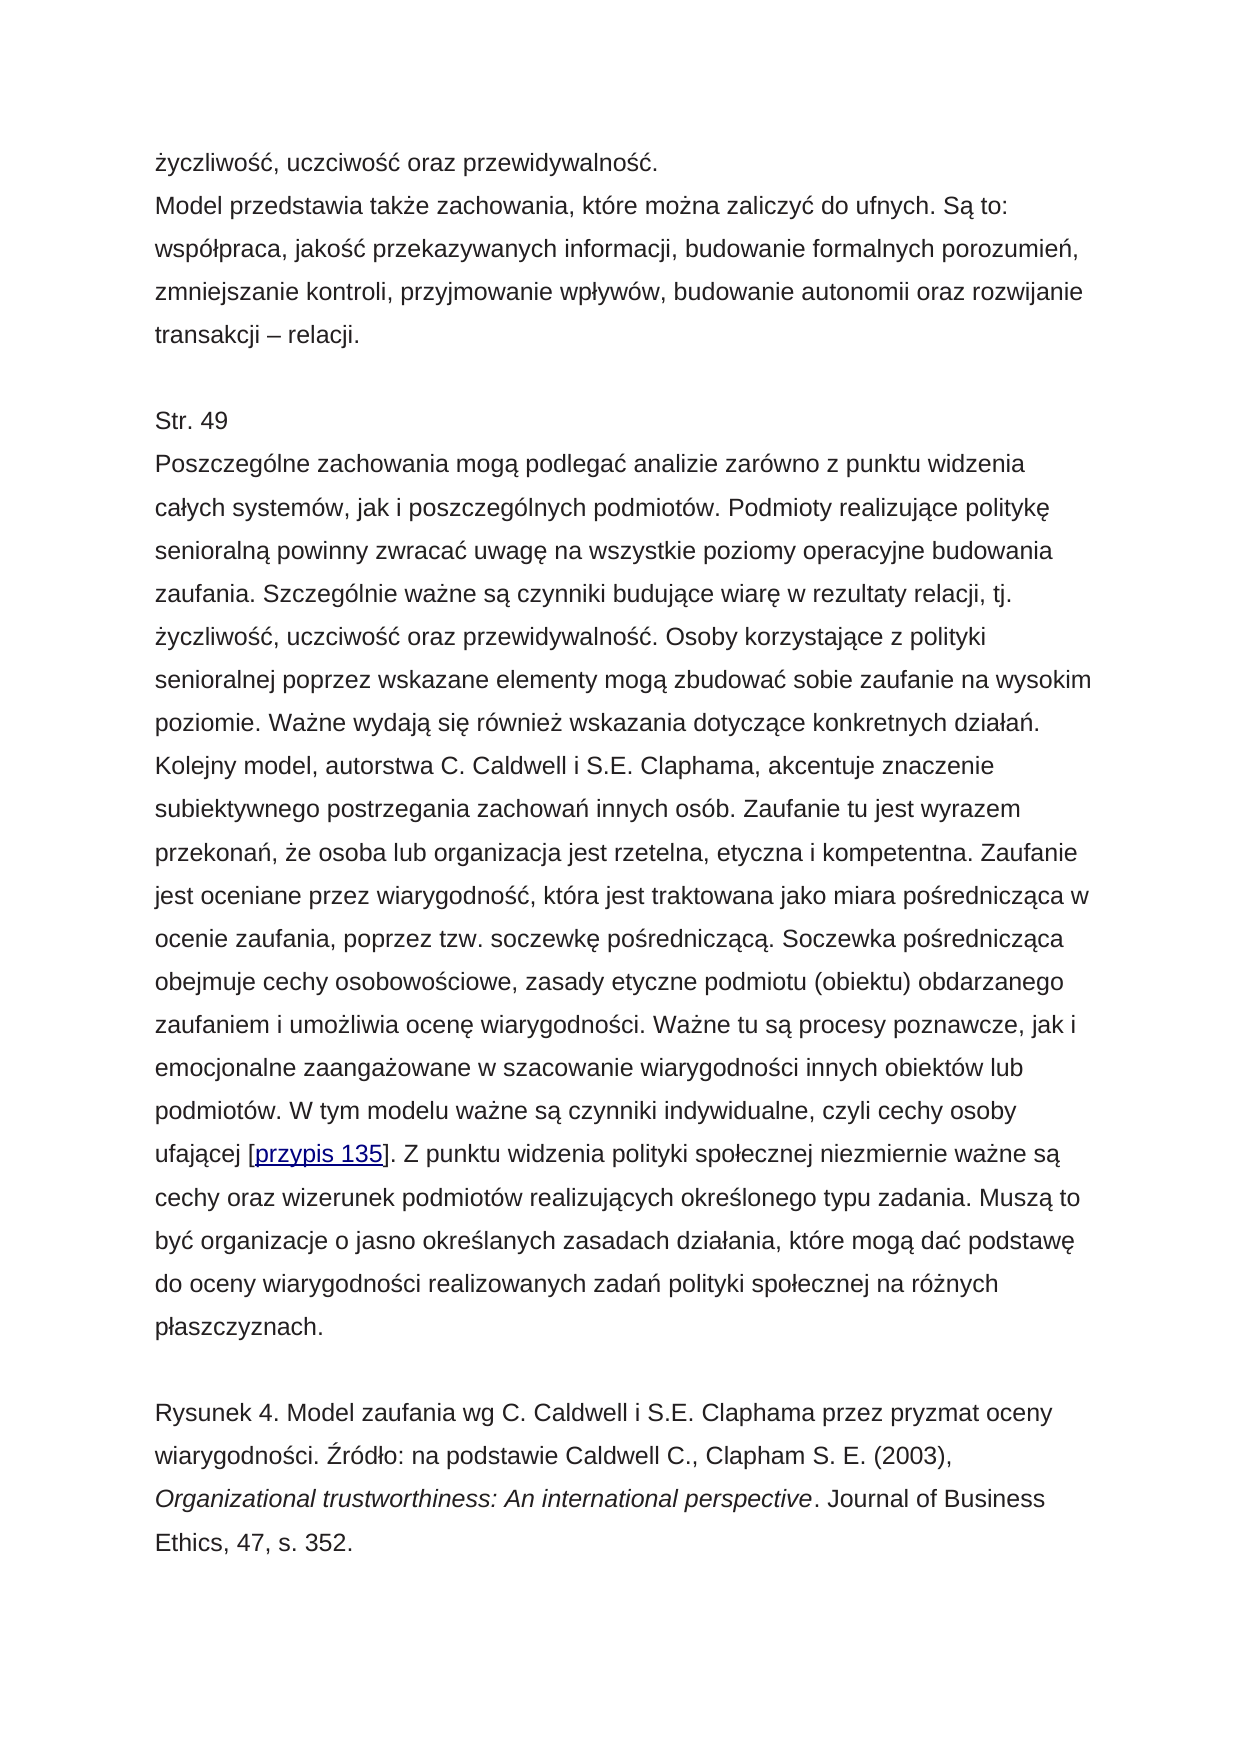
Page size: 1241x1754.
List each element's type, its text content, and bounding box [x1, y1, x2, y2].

text Str. 49 [154, 406, 1093, 435]
text życzliwość, uczciwość oraz przewidywalność. [154, 148, 1093, 176]
text Rysunek 4. Model zaufania wg C. Caldwell i S.E. Claphama przez pryzmat oceny wiarygodności. Źródło: na podstawie Caldwell C., Clapham S. E. (2003), Organizational trustworthiness: An international perspective. Journal of Business Ethics, 47, s. 352. [154, 1398, 1093, 1556]
text Poszczególne zachowania mogą podlegać analizie zarówno z punktu widzenia całych systemów, jak i poszczególnych podmiotów. Podmioty realizujące politykę senioralną powinny zwracać uwagę na wszystkie poziomy operacyjne budowania zaufania. Szczególnie ważne są czynniki budujące wiarę w rezultaty relacji, tj. życzliwość, uczciwość oraz przewidywalność. Osoby korzystające z polityki senioralnej poprzez wskazane elementy mogą zbudować sobie zaufanie na wysokim poziomie. Ważne wydają się również wskazania dotyczące konkretnych działań. [154, 449, 1093, 737]
text Kolejny model, autorstwa C. Caldwell i S.E. Claphama, akcentuje znaczenie subiektywnego postrzegania zachowań innych osób. Zaufanie tu jest wyrazem przekonań, że osoba lub organizacja jest rzetelna, etyczna i kompetentna. Zaufanie jest oceniane przez wiarygodność, która jest traktowana jako miara pośrednicząca w ocenie zaufania, poprzez tzw. soczewkę pośredniczącą. Soczewka pośrednicząca obejmuje cechy osobowościowe, zasady etyczne podmiotu (obiektu) obdarzanego zaufaniem i umożliwia ocenę wiarygodności. Ważne tu są procesy poznawcze, jak i emocjonalne zaangażowane w szacowanie wiarygodności innych obiektów lub podmiotów. W tym modelu ważne są czynniki indywidualne, czyli cechy osoby ufającej [przypis 135]. Z punktu widzenia polityki społecznej niezmiernie ważne są cechy oraz wizerunek podmiotów realizujących określonego typu zadania. Muszą to być organizacje o jasno określanych zasadach działania, które mogą dać podstawę do oceny wiarygodności realizowanych zadań polityki społecznej na różnych płaszczyznach. [154, 751, 1093, 1341]
text Model przedstawia także zachowania, które można zaliczyć do ufnych. Są to: współpraca, jakość przekazywanych informacji, budowanie formalnych porozumień, zmniejszanie kontroli, przyjmowanie wpływów, budowanie autonomii oraz rozwijanie transakcji – relacji. [154, 191, 1093, 349]
